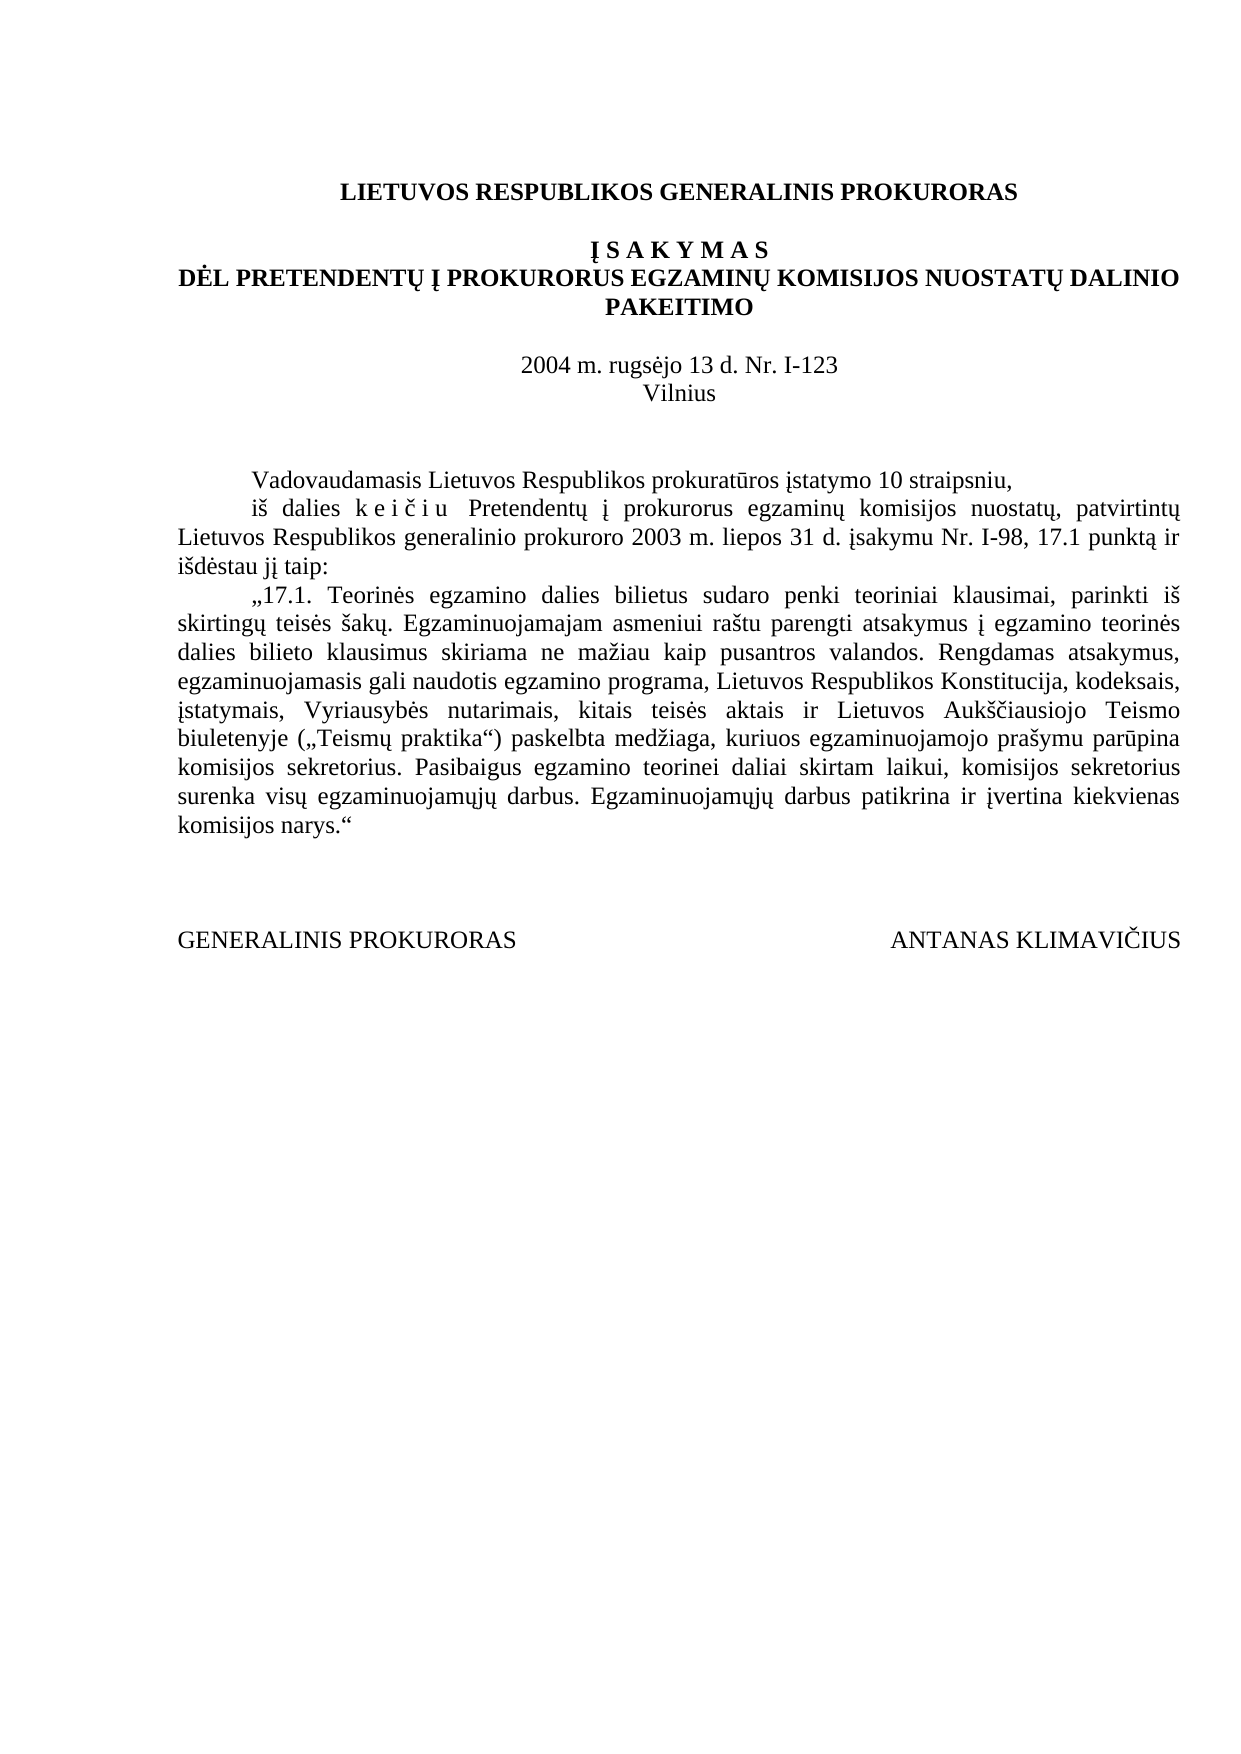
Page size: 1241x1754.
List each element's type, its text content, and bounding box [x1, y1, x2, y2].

text Vilnius [177, 378, 1181, 407]
text Vadovaudamasis Lietuvos Respublikos prokuratūros įstatymo 10 straipsniu, [177, 465, 1181, 493]
text GENERALINIS PROKURORAS ANTANAS KLIMAVIČIUS [177, 925, 1181, 953]
text „17.1. Teorinės egzamino dalies bilietus sudaro penki teoriniai klausimai, parinkti iš skirtingų teisės šakų. Egzaminuojamajam asmeniui raštu parengti atsakymus į egzamino teorinės dalies bilieto klausimus skiriama ne mažiau kaip pusantros valandos. Rengdamas atsakymus, egzaminuojamasis gali naudotis egzamino programa, Lietuvos Respublikos Konstitucija, kodeksais, įstatymais, Vyriausybės nutarimais, kitais teisės aktais ir Lietuvos Aukščiausiojo Teismo biuletenyje („Teismų praktika“) paskelbta medžiaga, kuriuos egzaminuojamojo prašymu parūpina komisijos sekretorius. Pasibaigus egzamino teorinei daliai skirtam laikui, komisijos sekretorius surenka visų egzaminuojamųjų darbus. Egzaminuojamųjų darbus patikrina ir įvertina kiekvienas komisijos narys.“ [177, 580, 1181, 838]
text LIETUVOS RESPUBLIKOS GENERALINIS PROKURORAS [177, 177, 1181, 206]
text Į S A K Y M A S [177, 235, 1181, 263]
text 2004 m. rugsėjo 13 d. Nr. I-123 [177, 350, 1181, 378]
text DĖL PRETENDENTŲ Į PROKURORUS EGZAMINŲ KOMISIJOS NUOSTATŲ DALINIO PAKEITIMO [177, 263, 1181, 321]
text iš dalies keičiu Pretendentų į prokurorus egzaminų komisijos nuostatų, patvirtintų Lietuvos Respublikos generalinio prokuroro 2003 m. liepos 31 d. įsakymu Nr. I-98, 17.1 punktą ir išdėstau jį taip: [177, 493, 1181, 580]
